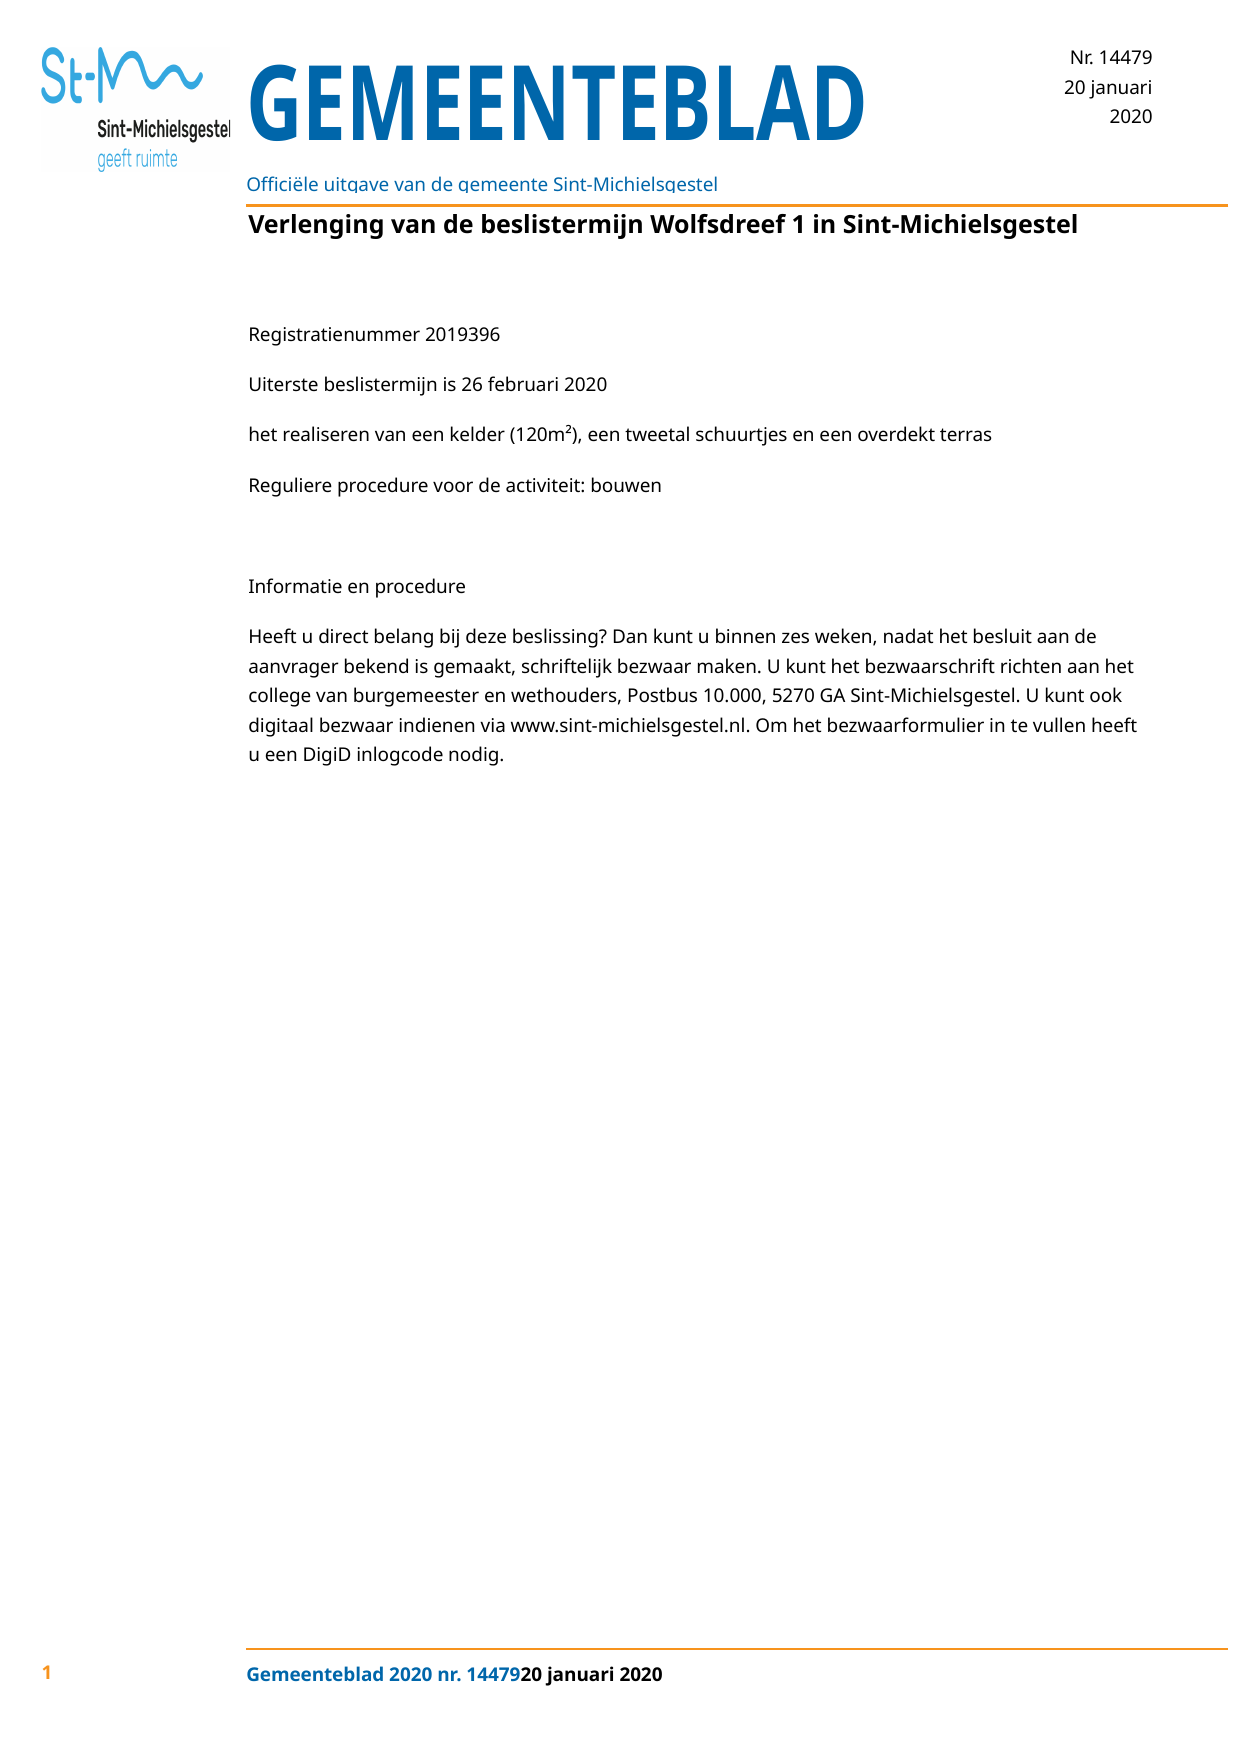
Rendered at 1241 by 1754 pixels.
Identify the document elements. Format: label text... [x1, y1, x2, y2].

text Registratienummer 2019396 [248, 321, 1152, 346]
text Heeft u direct belang bij deze beslissing? Dan kunt u binnen zes weken, nadat het besluit aan de aanvrager bekend is gemaakt, schriftelijk bezwaar maken. U kunt het bezwaarschrift richten aan het college van burgemeester en wethouders, Postbus 10.000, 5270 GA Sint-Michielsgestel. U kunt ook digitaal bezwaar indienen via www.sint-michielsgestel.nl. Om het bezwaarformulier in te vullen heeft u een DigiD inlogcode nodig. [248, 623, 1152, 767]
picture [41, 47, 231, 172]
text Reguliere procedure voor de activiteit: bouwen [248, 472, 1152, 498]
text Informatie en procedure [248, 573, 1152, 598]
text Verlenging van de beslistermijn Wolfsdreef 1 in Sint-Michielsgestel [248, 207, 1152, 241]
text Uiterste beslistermijn is 26 februari 2020 [248, 371, 1152, 397]
text het realiseren van een kelder (120m²), een tweetal schuurtjes en een overdekt terras [248, 422, 1152, 447]
